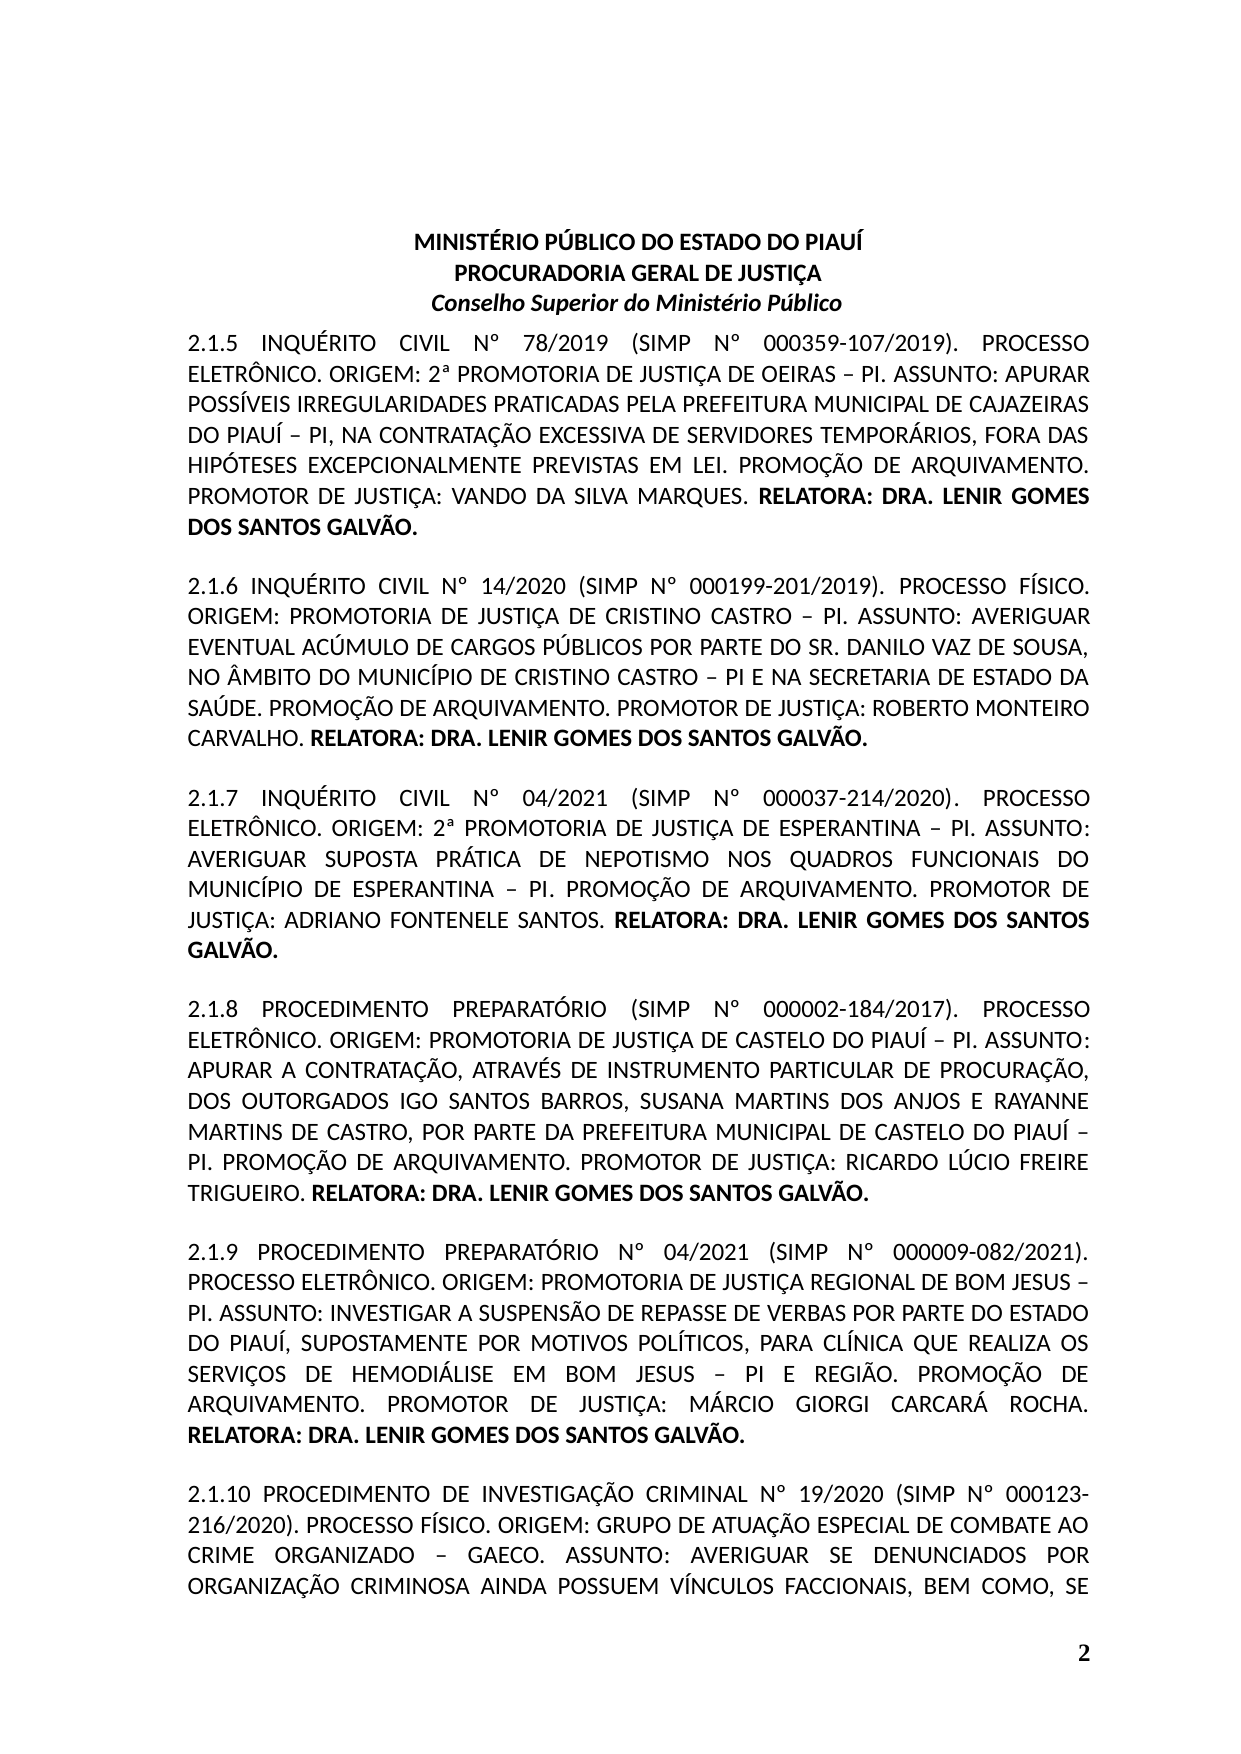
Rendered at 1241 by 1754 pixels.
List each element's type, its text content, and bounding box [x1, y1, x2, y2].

text 2.1.8 PROCEDIMENTO PREPARATÓRIO (SIMP Nº 000002-184/2017). PROCESSO ELETRÔNICO. ORIGEM: PROMOTORIA DE JUSTIÇA DE CASTELO DO PIAUÍ – PI. ASSUNTO: APURAR A CONTRATAÇÃO, ATRAVÉS DE INSTRUMENTO PARTICULAR DE PROCURAÇÃO, DOS OUTORGADOS IGO SANTOS BARROS, SUSANA MARTINS DOS ANJOS E RAYANNE MARTINS DE CASTRO, POR PARTE DA PREFEITURA MUNICIPAL DE CASTELO DO PIAUÍ – PI. PROMOÇÃO DE ARQUIVAMENTO. PROMOTOR DE JUSTIÇA: RICARDO LÚCIO FREIRE TRIGUEIRO. RELATORA: DRA. LENIR GOMES DOS SANTOS GALVÃO. [187, 994, 1090, 1207]
text 2.1.5 INQUÉRITO CIVIL Nº 78/2019 (SIMP Nº 000359-107/2019). PROCESSO ELETRÔNICO. ORIGEM: 2ª PROMOTORIA DE JUSTIÇA DE OEIRAS – PI. ASSUNTO: APURAR POSSÍVEIS IRREGULARIDADES PRATICADAS PELA PREFEITURA MUNICIPAL DE CAJAZEIRAS DO PIAUÍ – PI, NA CONTRATAÇÃO EXCESSIVA DE SERVIDORES TEMPORÁRIOS, FORA DAS HIPÓTESES EXCEPCIONALMENTE PREVISTAS EM LEI. PROMOÇÃO DE ARQUIVAMENTO. PROMOTOR DE JUSTIÇA: VANDO DA SILVA MARQUES. RELATORA: DRA. LENIR GOMES DOS SANTOS GALVÃO. [187, 327, 1090, 541]
text 2.1.10 PROCEDIMENTO DE INVESTIGAÇÃO CRIMINAL Nº 19/2020 (SIMP Nº 000123-216/2020). PROCESSO FÍSICO. ORIGEM: GRUPO DE ATUAÇÃO ESPECIAL DE COMBATE AO CRIME ORGANIZADO – GAECO. ASSUNTO: AVERIGUAR SE DENUNCIADOS POR ORGANIZAÇÃO CRIMINOSA AINDA POSSUEM VÍNCULOS FACCIONAIS, BEM COMO, SE [187, 1478, 1090, 1601]
text 2.1.7 INQUÉRITO CIVIL Nº 04/2021 (SIMP Nº 000037-214/2020). PROCESSO ELETRÔNICO. ORIGEM: 2ª PROMOTORIA DE JUSTIÇA DE ESPERANTINA – PI. ASSUNTO: AVERIGUAR SUPOSTA PRÁTICA DE NEPOTISMO NOS QUADROS FUNCIONAIS DO MUNICÍPIO DE ESPERANTINA – PI. PROMOÇÃO DE ARQUIVAMENTO. PROMOTOR DE JUSTIÇA: ADRIANO FONTENELE SANTOS. RELATORA: DRA. LENIR GOMES DOS SANTOS GALVÃO. [187, 782, 1090, 965]
text 2.1.6 INQUÉRITO CIVIL Nº 14/2020 (SIMP Nº 000199-201/2019). PROCESSO FÍSICO. ORIGEM: PROMOTORIA DE JUSTIÇA DE CRISTINO CASTRO – PI. ASSUNTO: AVERIGUAR EVENTUAL ACÚMULO DE CARGOS PÚBLICOS POR PARTE DO SR. DANILO VAZ DE SOUSA, NO ÂMBITO DO MUNICÍPIO DE CRISTINO CASTRO – PI E NA SECRETARIA DE ESTADO DA SAÚDE. PROMOÇÃO DE ARQUIVAMENTO. PROMOTOR DE JUSTIÇA: ROBERTO MONTEIRO CARVALHO. RELATORA: DRA. LENIR GOMES DOS SANTOS GALVÃO. [187, 570, 1090, 753]
text 2.1.9 PROCEDIMENTO PREPARATÓRIO Nº 04/2021 (SIMP Nº 000009-082/2021). PROCESSO ELETRÔNICO. ORIGEM: PROMOTORIA DE JUSTIÇA REGIONAL DE BOM JESUS – PI. ASSUNTO: INVESTIGAR A SUSPENSÃO DE REPASSE DE VERBAS POR PARTE DO ESTADO DO PIAUÍ, SUPOSTAMENTE POR MOTIVOS POLÍTICOS, PARA CLÍNICA QUE REALIZA OS SERVIÇOS DE HEMODIÁLISE EM BOM JESUS – PI E REGIÃO. PROMOÇÃO DE ARQUIVAMENTO. PROMOTOR DE JUSTIÇA: MÁRCIO GIORGI CARCARÁ ROCHA. RELATORA: DRA. LENIR GOMES DOS SANTOS GALVÃO. [187, 1236, 1090, 1450]
